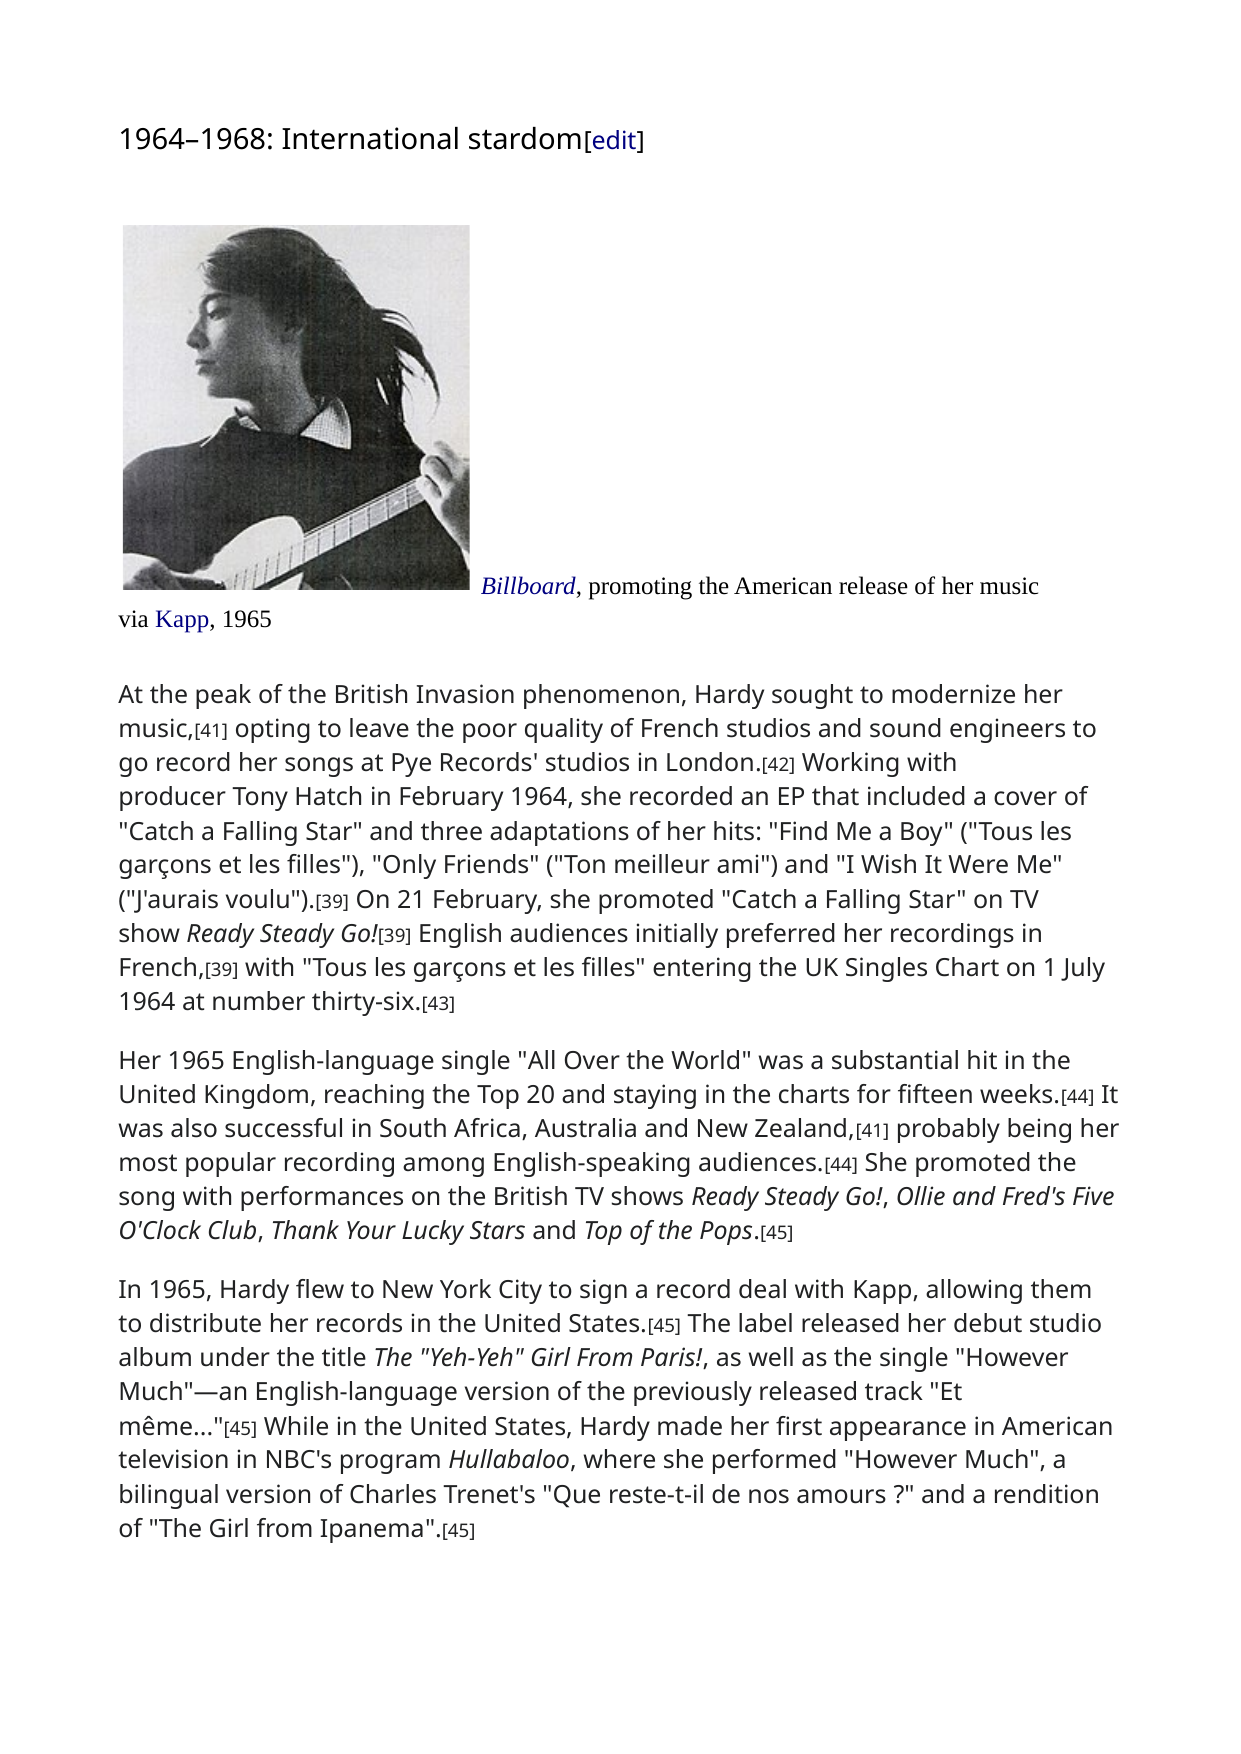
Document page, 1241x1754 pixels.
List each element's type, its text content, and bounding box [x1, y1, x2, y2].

text Billboard, promoting the American release of her music via Kapp, 1965 [118, 221, 1122, 633]
text In 1965, Hardy flew to New York City to sign a record deal with Kapp, allowing them to distribute her records in the United States.[45] The label released her debut studio album under the title The "Yeh-Yeh" Girl From Paris!, as well as the single "However Much"—an English-language version of the previously released track "Et même..."[45] While in the United States, Hardy made her first appearance in American television in NBC's program Hullabaloo, where she performed "However Much", a bilingual version of Charles Trenet's "Que reste-t-il de nos amours ?" and a rendition of "The Girl from Ipanema".[45] [118, 1272, 1122, 1544]
subtitle 1964–1968: International stardom[edit] [118, 118, 1122, 158]
text At the peak of the British Invasion phenomenon, Hardy sought to modernize her music,[41] opting to leave the poor quality of French studios and sound engineers to go record her songs at Pye Records' studios in London.[42] Working with producer Tony Hatch in February 1964, she recorded an EP that included a cover of "Catch a Falling Star" and three adaptations of her hits: "Find Me a Boy" ("Tous les garçons et les filles"), "Only Friends" ("Ton meilleur ami") and "I Wish It Were Me" ("J'aurais voulu").[39] On 21 February, she promoted "Catch a Falling Star" on TV show Ready Steady Go![39] English audiences initially preferred her recordings in French,[39] with "Tous les garçons et les filles" entering the UK Singles Chart on 1 July 1964 at number thirty-six.[43] [118, 677, 1122, 1017]
picture [122, 225, 470, 590]
text Her 1965 English-language single "All Over the World" was a substantial hit in the United Kingdom, reaching the Top 20 and staying in the charts for fifteen weeks.[44] It was also successful in South Africa, Australia and New Zealand,[41] probably being her most popular recording among English-speaking audiences.[44] She promoted the song with performances on the British TV shows Ready Steady Go!, Ollie and Fred's Five O'Clock Club, Thank Your Lucky Stars and Top of the Pops.[45] [118, 1042, 1122, 1247]
